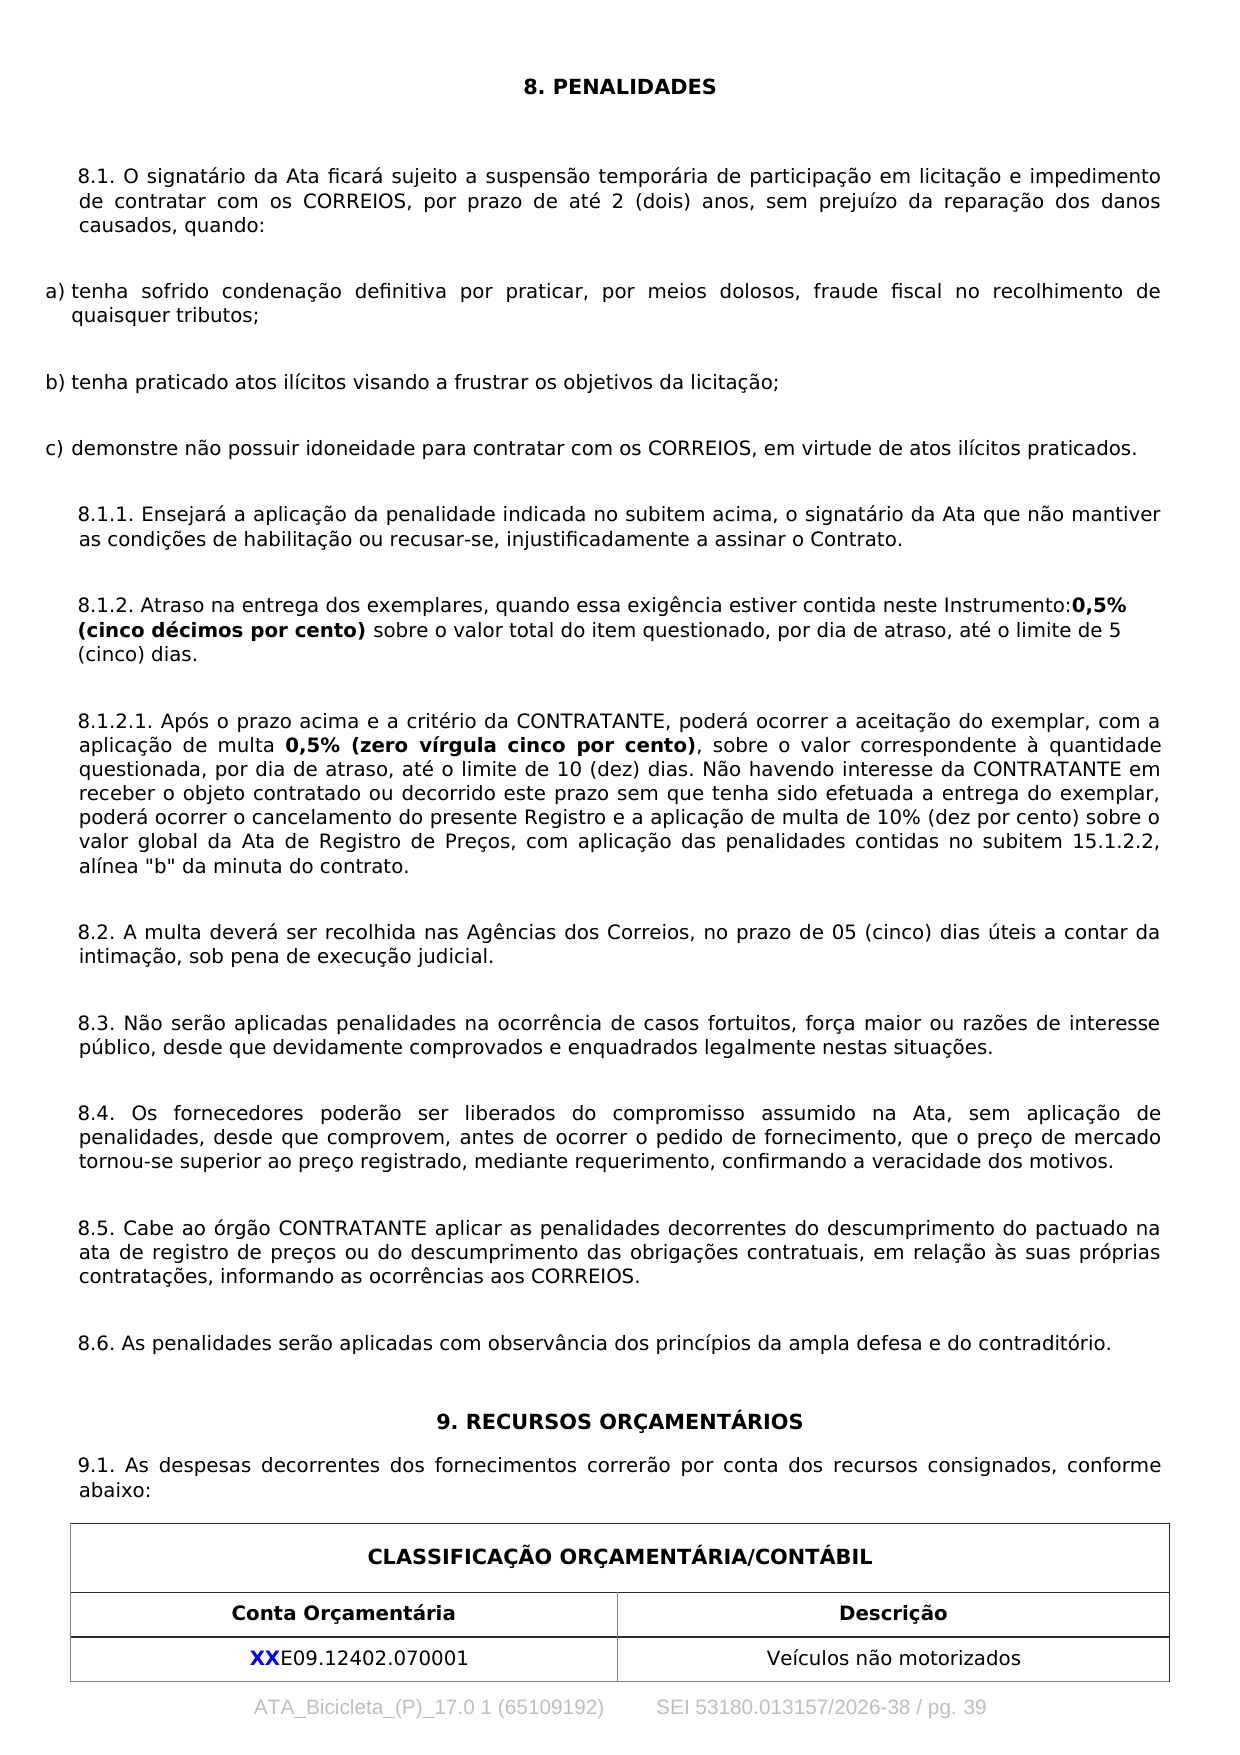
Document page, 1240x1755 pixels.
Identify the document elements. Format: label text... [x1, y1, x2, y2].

text 8.1.2.1. Após o prazo acima e a critério da CONTRATANTE, poderá ocorrer a aceitação do exemplar, com a aplicação de multa 0,5% (zero vírgula cinco por cento), sobre o valor correspondente à quantidade questionada, por dia de atraso, até o limite de 10 (dez) dias. Não havendo interesse da CONTRATANTE em receber o objeto contratado ou decorrido este prazo sem que tenha sido efetuada a entrega do exemplar, poderá ocorrer o cancelamento do presente Registro e a aplicação de multa de 10% (dez por cento) sobre o valor global da Ata de Registro de Preços, com aplicação das penalidades contidas no subitem 15.1.2.2, alínea "b" da minuta do contrato. [77, 710, 1162, 878]
text 8.1.1. Ensejará a aplicação da penalidade indicada no subitem acima, o signatário da Ata que não mantiver as condições de habilitação ou recusar-se, injustificadamente a assinar o Contrato. [77, 503, 1162, 551]
text 8.2. A multa deverá ser recolhida nas Agências dos Correios, no prazo de 05 (cinco) dias úteis a contar da intimação, sob pena de execução judicial. [77, 921, 1162, 968]
text (cinco décimos por cento) sobre o valor total do item questionado, por dia de atraso, até o limite de 5 [77, 619, 1162, 642]
text 8.3. Não serão aplicadas penalidades na ocorrência de casos fortuitos, força maior ou razões de interesse público, desde que devidamente comprovados e enquadrados legalmente nestas situações. [77, 1012, 1162, 1059]
table_header CLASSIFICAÇÃO ORÇAMENTÁRIA/CONTÁBIL [71, 1524, 1169, 1592]
text 8.1.2. Atraso na entrega dos exemplares, quando essa exigência estiver contida neste Instrumento:0,5% [77, 594, 1162, 617]
text 8.6. As penalidades serão aplicadas com observância dos princípios da ampla defesa e do contraditório. [77, 1332, 1162, 1354]
subtitle 8. PENALIDADES [73, 75, 1167, 99]
list tenha sofrido condenação definitiva por praticar, por meios dolosos, fraude fiscal no recolhimento de quaisquer tributos; [45, 280, 1162, 327]
subtitle 9. RECURSOS ORÇAMENTÁRIOS [73, 1410, 1167, 1435]
list tenha praticado atos ilícitos visando a frustrar os objetivos da licitação; [45, 371, 1162, 394]
table_cell XXE09.12402.070001 [71, 1638, 617, 1681]
text 8.5. Cabe ao órgão CONTRATANTE aplicar as penalidades decorrentes do descumprimento do pactuado na ata de registro de preços ou do descumprimento das obrigações contratuais, em relação às suas próprias contratações, informando as ocorrências aos CORREIOS. [77, 1217, 1162, 1288]
text 8.4. Os fornecedores poderão ser liberados do compromisso assumido na Ata, sem aplicação de penalidades, desde que comprovem, antes de ocorrer o pedido de fornecimento, que o preço de mercado tornou-se superior ao preço registrado, mediante requerimento, confirmando a veracidade dos motivos. [77, 1102, 1162, 1173]
table_cell Conta Orçamentária [71, 1593, 617, 1636]
text 9.1. As despesas decorrentes dos fornecimentos correrão por conta dos recursos consignados, conforme abaixo: [77, 1454, 1162, 1502]
list demonstre não possuir idoneidade para contratar com os CORREIOS, em virtude de atos ilícitos praticados. [45, 437, 1162, 460]
text (cinco) dias. [77, 643, 1162, 666]
table_cell Descrição [618, 1593, 1169, 1636]
text 8.1. O signatário da Ata ficará sujeito a suspensão temporária de participação em licitação e impedimento de contratar com os CORREIOS, por prazo de até 2 (dois) anos, sem prejuízo da reparação dos danos causados, quando: [77, 166, 1162, 237]
table_cell Veículos não motorizados [618, 1638, 1169, 1681]
